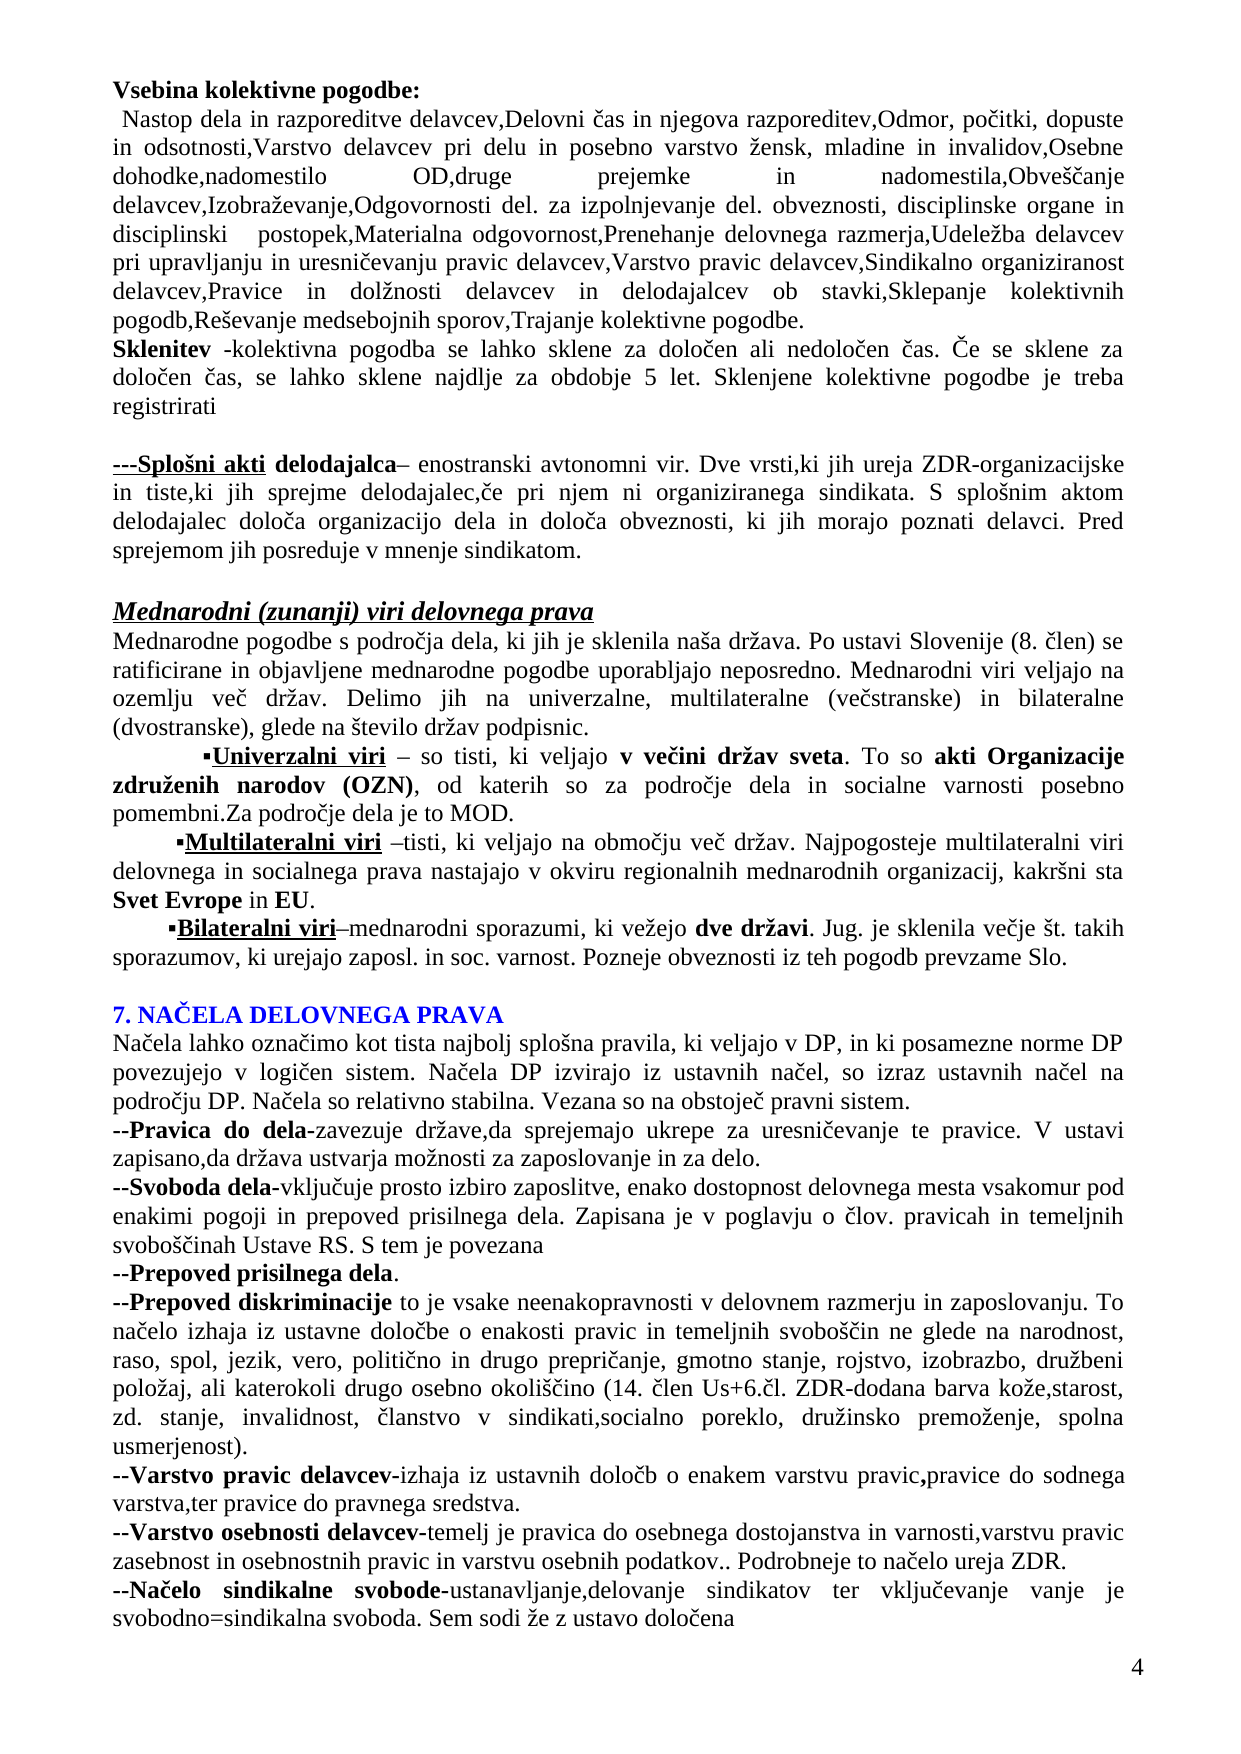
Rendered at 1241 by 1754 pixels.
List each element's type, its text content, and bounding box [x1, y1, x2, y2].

text ---Splošni akti delodajalca– enostranski avtonomni vir. Dve vrsti,ki jih ureja ZDR-organizacijske in tiste,ki jih sprejme delodajalec,če pri njem ni organiziranega sindikata. S splošnim aktom delodajalec določa organizacijo dela in določa obveznosti, ki jih morajo poznati delavci. Pred sprejemom jih posreduje v mnenje sindikatom. [112, 449, 1125, 564]
text Načela lahko označimo kot tista najbolj splošna pravila, ki veljajo v DP, in ki posamezne norme DP povezujejo v logičen sistem. Načela DP izvirajo iz ustavnih načel, so izraz ustavnih načel na področju DP. Načela so relativno stabilna. Vezana so na obstoječ pravni sistem. [112, 1028, 1125, 1115]
text 7. NAČELA DELOVNEGA PRAVA [112, 1000, 1125, 1028]
text Mednarodne pogodbe s področja dela, ki jih je sklenila naša država. Po ustavi Slovenije (8. člen) se ratificirane in objavljene mednarodne pogodbe uporabljajo neposredno. Mednarodni viri veljajo na ozemlju več držav. Delimo jih na univerzalne, multilateralne (večstranske) in bilateralne (dvostranske), glede na število držav podpisnic. [112, 626, 1125, 741]
text --Varstvo osebnosti delavcev-temelj je pravica do osebnega dostojanstva in varnosti,varstvu pravic zasebnost in osebnostnih pravic in varstvu osebnih podatkov.. Podrobneje to načelo ureja ZDR. [112, 1517, 1125, 1575]
text --Pravica do dela-zavezuje države,da sprejemajo ukrepe za uresničevanje te pravice. V ustavi zapisano,da država ustvarja možnosti za zaposlovanje in za delo. [112, 1115, 1125, 1172]
text --Prepoved diskriminacije to je vsake neenakopravnosti v delovnem razmerju in zaposlovanju. To načelo izhaja iz ustavne določbe o enakosti pravic in temeljnih svoboščin ne glede na narodnost, raso, spol, jezik, vero, politično in drugo prepričanje, gmotno stanje, rojstvo, izobrazbo, družbeni položaj, ali katerokoli drugo osebno okoliščino (14. člen Us+6.čl. ZDR-dodana barva kože,starost, zd. stanje, invalidnost, članstvo v sindikati,socialno poreklo, družinsko premoženje, spolna usmerjenost). [112, 1287, 1125, 1460]
text --Načelo sindikalne svobode-ustanavljanje,delovanje sindikatov ter vključevanje vanje je svobodno=sindikalna svoboda. Sem sodi že z ustavo določena [112, 1575, 1125, 1632]
text --Svoboda dela-vključuje prosto izbiro zaposlitve, enako dostopnost delovnega mesta vsakomur pod enakimi pogoji in prepoved prisilnega dela. Zapisana je v poglavju o člov. pravicah in temeljnih svoboščinah Ustave RS. S tem je povezana [112, 1172, 1125, 1258]
text ▪Bilateralni viri–mednarodni sporazumi, ki vežejo dve državi. Jug. je sklenila večje št. takih sporazumov, ki urejajo zaposl. in soc. varnost. Pozneje obveznosti iz teh pogodb prevzame Slo. [112, 913, 1125, 971]
text ▪Multilateralni viri –tisti, ki veljajo na območju več držav. Najpogosteje multilateralni viri delovnega in socialnega prava nastajajo v okviru regionalnih mednarodnih organizacij, kakršni sta Svet Evrope in EU. [112, 827, 1125, 913]
text Mednarodni (zunanji) viri delovnega prava [112, 595, 1125, 626]
text ▪Univerzalni viri – so tisti, ki veljajo v večini držav sveta. To so akti Organizacije združenih narodov (OZN), od katerih so za področje dela in socialne varnosti posebno pomembni.Za področje dela je to MOD. [112, 741, 1125, 827]
text Nastop dela in razporeditve delavcev,Delovni čas in njegova razporeditev,Odmor, počitki, dopuste in odsotnosti,Varstvo delavcev pri delu in posebno varstvo žensk, mladine in invalidov,Osebne dohodke,nadomestilo OD,druge prejemke in nadomestila,Obveščanje delavcev,Izobraževanje,Odgovornosti del. za izpolnjevanje del. obveznosti, disciplinske organe in disciplinski postopek,Materialna odgovornost,Prenehanje delovnega razmerja,Udeležba delavcev pri upravljanju in uresničevanju pravic delavcev,Varstvo pravic delavcev,Sindikalno organiziranost delavcev,Pravice in dolžnosti delavcev in delodajalcev ob stavki,Sklepanje kolektivnih pogodb,Reševanje medsebojnih sporov,Trajanje kolektivne pogodbe. [75, 104, 1125, 334]
text --Prepoved prisilnega dela. [112, 1258, 1125, 1287]
text Sklenitev -kolektivna pogodba se lahko sklene za določen ali nedoločen čas. Če se sklene za določen čas, se lahko sklene najdlje za obdobje 5 let. Sklenjene kolektivne pogodbe je treba registrirati [112, 334, 1125, 420]
text Vsebina kolektivne pogodbe: [112, 75, 1125, 104]
text --Varstvo pravic delavcev-izhaja iz ustavnih določb o enakem varstvu pravic,pravice do sodnega varstva,ter pravice do pravnega sredstva. [112, 1460, 1125, 1517]
